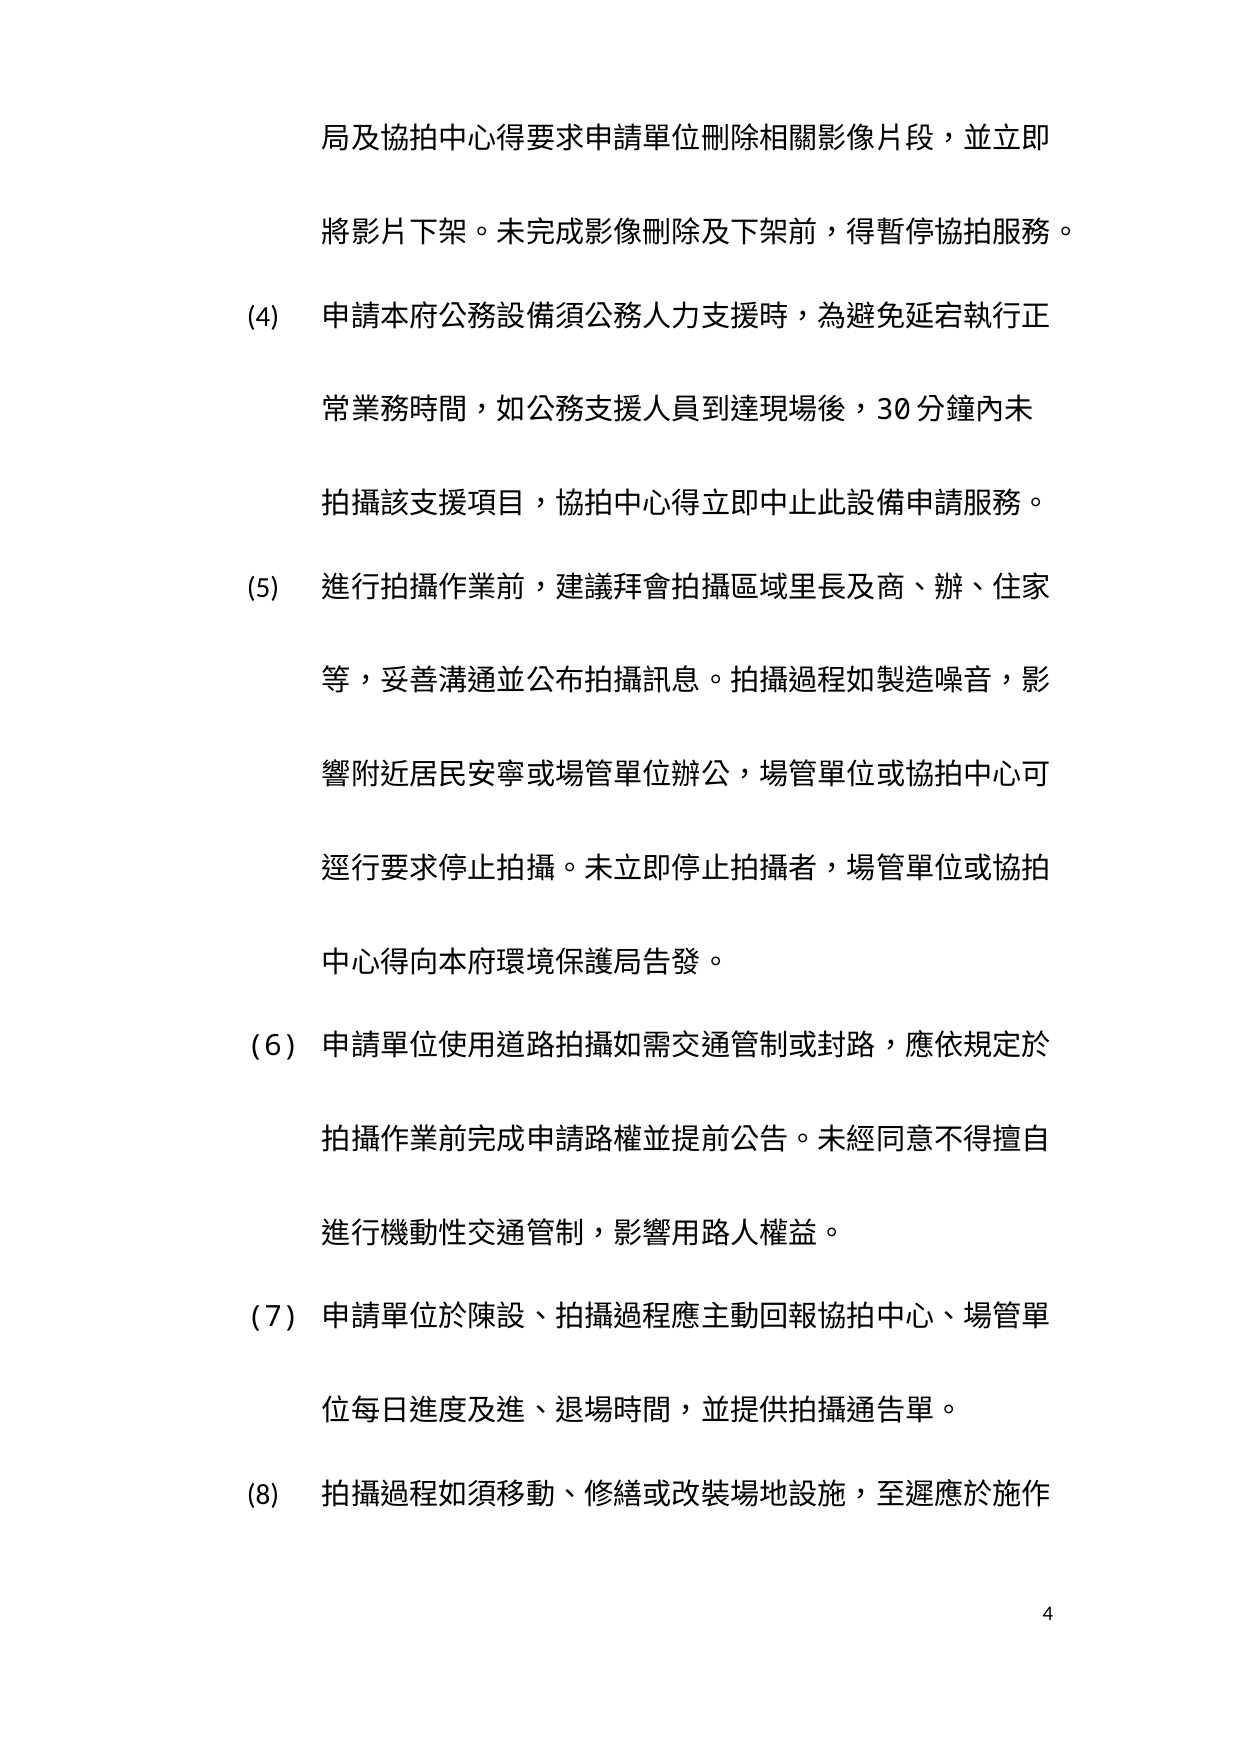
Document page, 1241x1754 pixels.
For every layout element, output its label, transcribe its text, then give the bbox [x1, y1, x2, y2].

list 申請單位於陳設、拍攝過程應主動回報協拍中心、場管單位每日進度及進、退場時間，並提供拍攝通告單。 [247, 1272, 1053, 1429]
list 拍攝過程如須移動、修繕或改裝場地設施，至遲應於施作 [247, 1450, 1053, 1512]
list 申請拍攝本府轄管建築或由本府所屬各機關支援之拍攝，以機關勤務調度為優先，並由各機關審核通過後，始提供支援。另申請單位應依申請核准之文件內容執行，如擅自更動內容或以後製處理，影響本府或所屬各機關形象，本局及協拍中心得要求申請單位刪除相關影像片段，並立即將影片下架。未完成影像刪除及下架前，得暫停協拍服務。 [247, 94, 1053, 250]
list 申請單位使用道路拍攝如需交通管制或封路，應依規定於拍攝作業前完成申請路權並提前公告。未經同意不得擅自進行機動性交通管制，影響用路人權益。 [247, 1001, 1053, 1251]
list 進行拍攝作業前，建議拜會拍攝區域里長及商、辦、住家等，妥善溝通並公布拍攝訊息。拍攝過程如製造噪音，影響附近居民安寧或場管單位辦公，場管單位或協拍中心可逕行要求停止拍攝。未立即停止拍攝者，場管單位或協拍中心得向本府環境保護局告發。 [247, 543, 1053, 980]
list 申請本府公務設備須公務人力支援時，為避免延宕執行正常業務時間，如公務支援人員到達現場後，30分鐘內未拍攝該支援項目，協拍中心得立即中止此設備申請服務。 [247, 272, 1053, 522]
